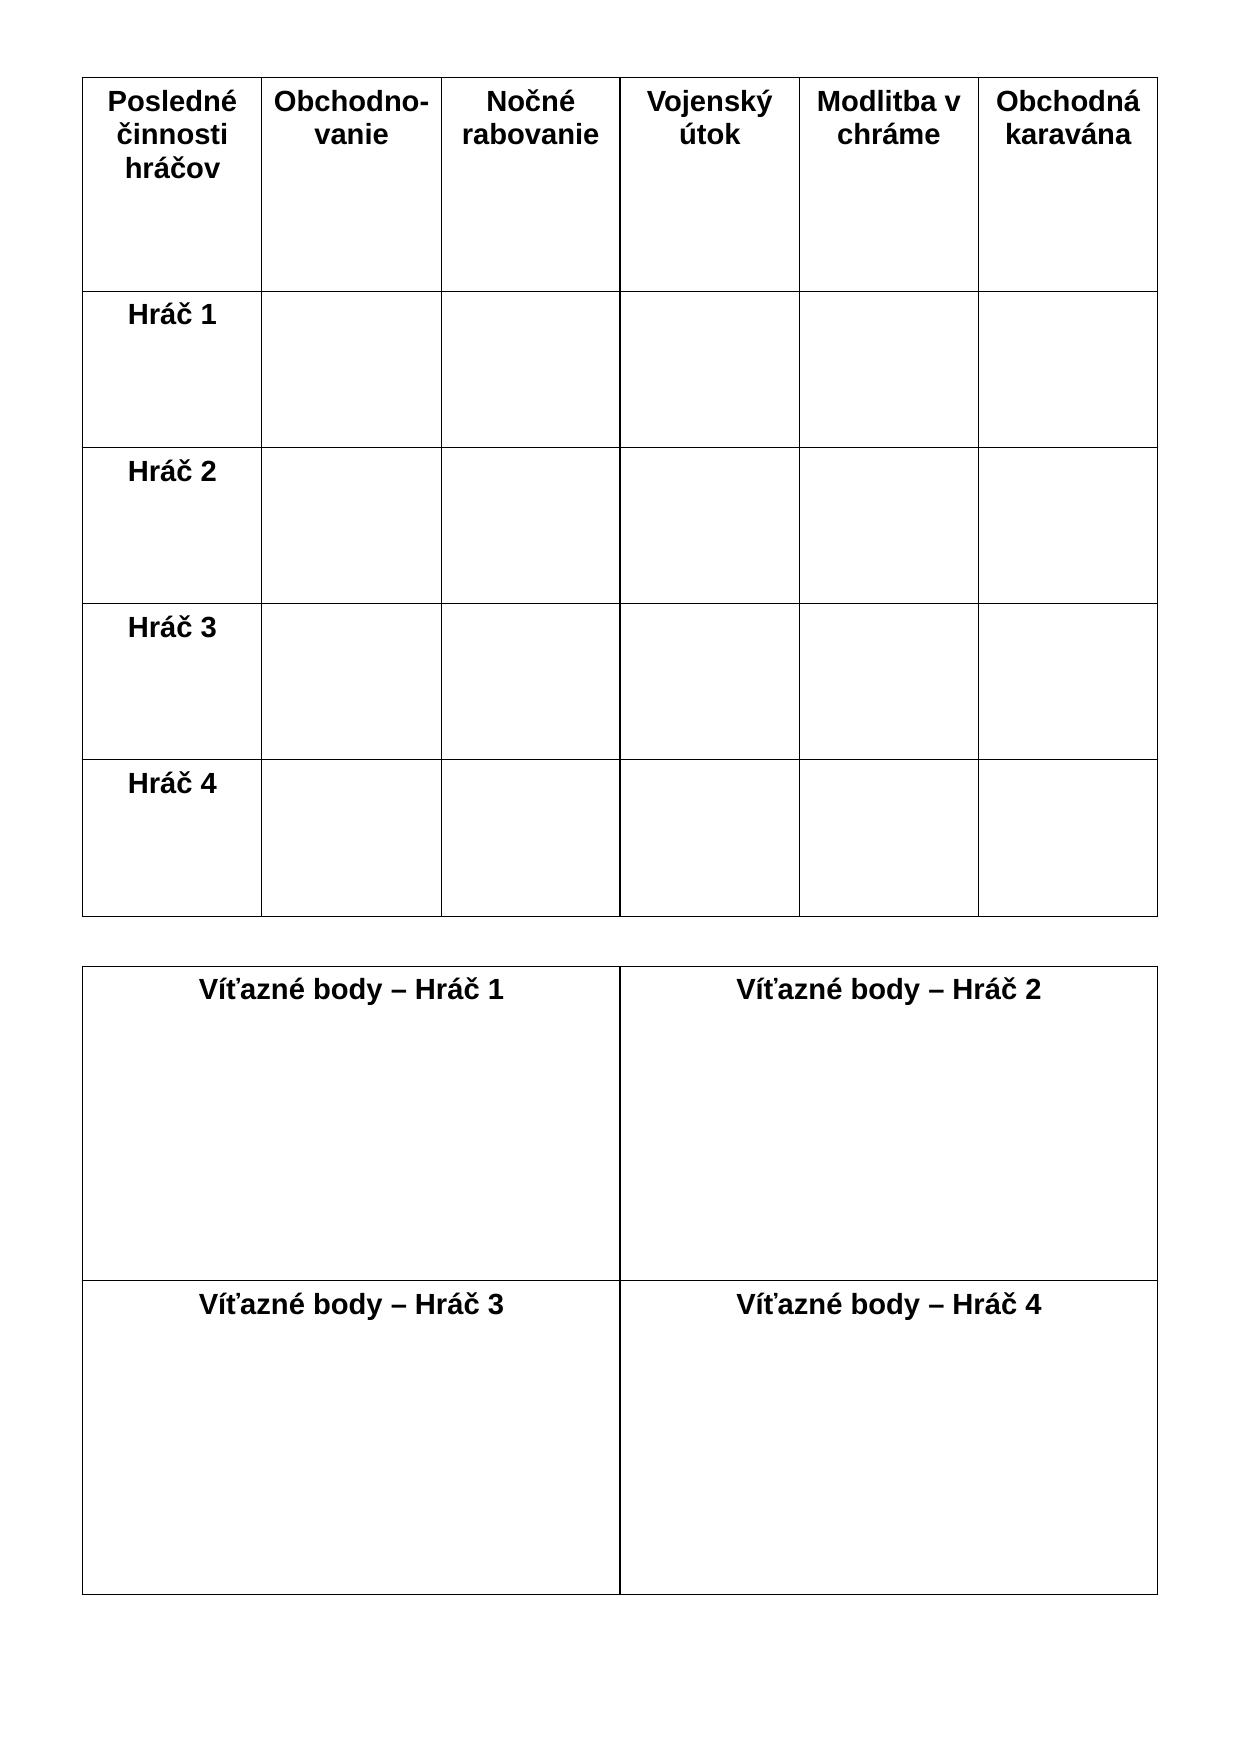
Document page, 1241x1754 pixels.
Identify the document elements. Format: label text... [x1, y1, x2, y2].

table_cell [621, 448, 799, 603]
table_header Nočné rabovanie [442, 78, 619, 291]
table_cell Víťazné body – Hráč 3 [83, 1281, 619, 1594]
table_cell [621, 604, 799, 759]
table_cell [442, 292, 619, 447]
table_cell [262, 604, 441, 759]
table_cell [442, 604, 619, 759]
table_cell [979, 760, 1157, 916]
table_cell [800, 760, 978, 916]
table_cell Víťazné body – Hráč 4 [621, 1281, 1157, 1594]
table_cell [621, 760, 799, 916]
table_header Modlitba v chráme [800, 78, 978, 291]
table_cell [262, 760, 441, 916]
table_cell [262, 292, 441, 447]
table_cell [621, 292, 799, 447]
table_cell Hráč 1 [83, 292, 261, 447]
table_cell [442, 448, 619, 603]
table_header Obchodná karavána [979, 78, 1157, 291]
table_header Obchodno-vanie [262, 78, 441, 291]
table_cell Hráč 4 [83, 760, 261, 916]
table_cell [800, 292, 978, 447]
table_header Vojenský útok [621, 78, 799, 291]
table_header Víťazné body – Hráč 1 [83, 967, 619, 1280]
table_cell [979, 292, 1157, 447]
table_header Víťazné body – Hráč 2 [621, 967, 1157, 1280]
table_cell [442, 760, 619, 916]
table_header Posledné činnosti hráčov [83, 78, 261, 291]
table_cell [979, 448, 1157, 603]
table_cell [800, 604, 978, 759]
table_cell Hráč 3 [83, 604, 261, 759]
table_cell [979, 604, 1157, 759]
table_cell Hráč 2 [83, 448, 261, 603]
table_cell [800, 448, 978, 603]
table_cell [262, 448, 441, 603]
